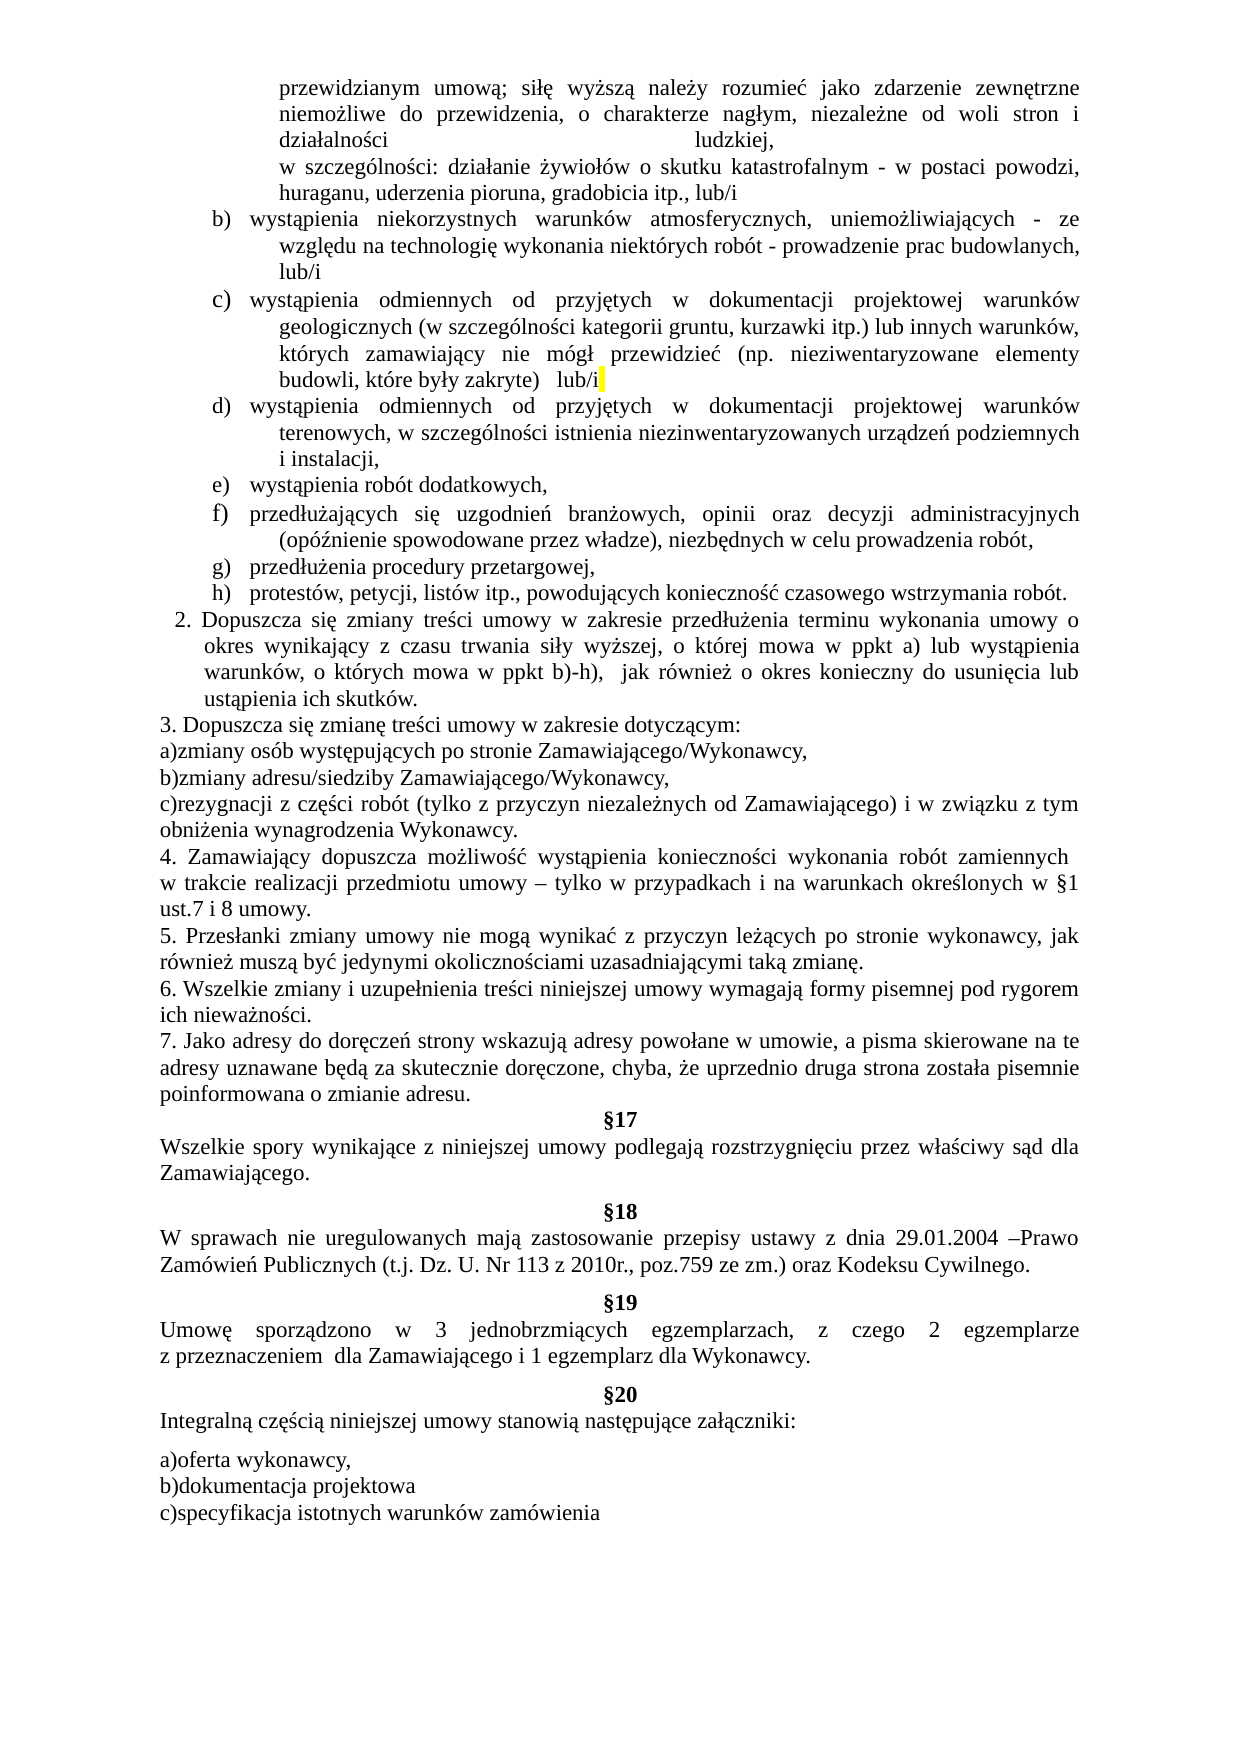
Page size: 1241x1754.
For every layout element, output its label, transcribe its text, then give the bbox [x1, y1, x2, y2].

list protestów, petycji, listów itp., powodujących konieczność czasowego wstrzymania robót. [212, 579, 1081, 606]
list wystąpienia robót dodatkowych, [212, 471, 1081, 498]
list przewidzianym umową; siłę wyższą należy rozumieć jako zdarzenie zewnętrzne niemożliwe do przewidzenia, o charakterze nagłym, niezależne od woli stron i działalności ludzkiej, w szczególności: działanie żywiołów o skutku katastrofalnym - w postaci powodzi, huraganu, uderzenia pioruna, gradobicia itp., lub/i [212, 74, 1081, 206]
list dokumentacja projektowa [159, 1473, 1081, 1499]
text §17 [159, 1106, 1081, 1133]
list przedłużających się uzgodnień branżowych, opinii oraz decyzji administracyjnych (opóźnienie spowodowane przez władze), niezbędnych w celu prowadzenia robót, [212, 498, 1081, 553]
text 5. Przesłanki zmiany umowy nie mogą wynikać z przyczyn leżących po stronie wykonawcy, jak również muszą być jedynymi okolicznościami uzasadniającymi taką zmianę. [159, 922, 1081, 974]
list oferta wykonawcy, [159, 1446, 1081, 1473]
text §18 [159, 1198, 1081, 1224]
text 2. Dopuszcza się zmiany treści umowy w zakresie przedłużenia terminu wykonania umowy o okres wynikający z czasu trwania siły wyższej, o której mowa w ppkt a) lub wystąpienia warunków, o których mowa w ppkt b)-h), jak również o okres konieczny do usunięcia lub ustąpienia ich skutków. [174, 606, 1081, 711]
list zmiany adresu/siedziby Zamawiającego/Wykonawcy, [159, 764, 1081, 790]
list wystąpienia niekorzystnych warunków atmosferycznych, uniemożliwiających - ze względu na technologię wykonania niektórych robót - prowadzenie prac budowlanych, lub/i [212, 206, 1081, 284]
list wystąpienia odmiennych od przyjętych w dokumentacji projektowej warunków geologicznych (w szczególności kategorii gruntu, kurzawki itp.) lub innych warunków, których zamawiający nie mógł przewidzieć (np. nieziwentaryzowane elementy budowli, które były zakryte) lub/i [212, 284, 1081, 392]
list rezygnacji z części robót (tylko z przyczyn niezależnych od Zamawiającego) i w związku z tym obniżenia wynagrodzenia Wykonawcy. [159, 790, 1081, 843]
text Integralną częścią niniejszej umowy stanowią następujące załączniki: [159, 1407, 1081, 1434]
text 4. Zamawiający dopuszcza możliwość wystąpienia konieczności wykonania robót zamiennych w trakcie realizacji przedmiotu umowy – tylko w przypadkach i na warunkach określonych w §1 ust.7 i 8 umowy. [159, 843, 1081, 922]
text Wszelkie spory wynikające z niniejszej umowy podlegają rozstrzygnięciu przez właściwy sąd dla Zamawiającego. [159, 1133, 1081, 1185]
list wystąpienia odmiennych od przyjętych w dokumentacji projektowej warunków terenowych, w szczególności istnienia niezinwentaryzowanych urządzeń podziemnych i instalacji, [212, 392, 1081, 471]
list zmiany osób występujących po stronie Zamawiającego/Wykonawcy, [159, 737, 1081, 764]
text §20 [159, 1381, 1081, 1407]
text Umowę sporządzono w 3 jednobrzmiących egzemplarzach, z czego 2 egzemplarze z przeznaczeniem dla Zamawiającego i 1 egzemplarz dla Wykonawcy. [159, 1316, 1081, 1368]
text W sprawach nie uregulowanych mają zastosowanie przepisy ustawy z dnia 29.01.2004 –Prawo Zamówień Publicznych (t.j. Dz. U. Nr 113 z 2010r., poz.759 ze zm.) oraz Kodeksu Cywilnego. [159, 1224, 1081, 1277]
text §19 [159, 1289, 1081, 1316]
text 3. Dopuszcza się zmianę treści umowy w zakresie dotyczącym: [159, 711, 1081, 737]
list przedłużenia procedury przetargowej, [212, 553, 1081, 579]
text 6. Wszelkie zmiany i uzupełnienia treści niniejszej umowy wymagają formy pisemnej pod rygorem ich nieważności. [159, 974, 1081, 1027]
text 7. Jako adresy do doręczeń strony wskazują adresy powołane w umowie, a pisma skierowane na te adresy uznawane będą za skutecznie doręczone, chyba, że uprzednio druga strona została pisemnie poinformowana o zmianie adresu. [159, 1027, 1081, 1106]
list specyfikacja istotnych warunków zamówienia [159, 1499, 1081, 1525]
